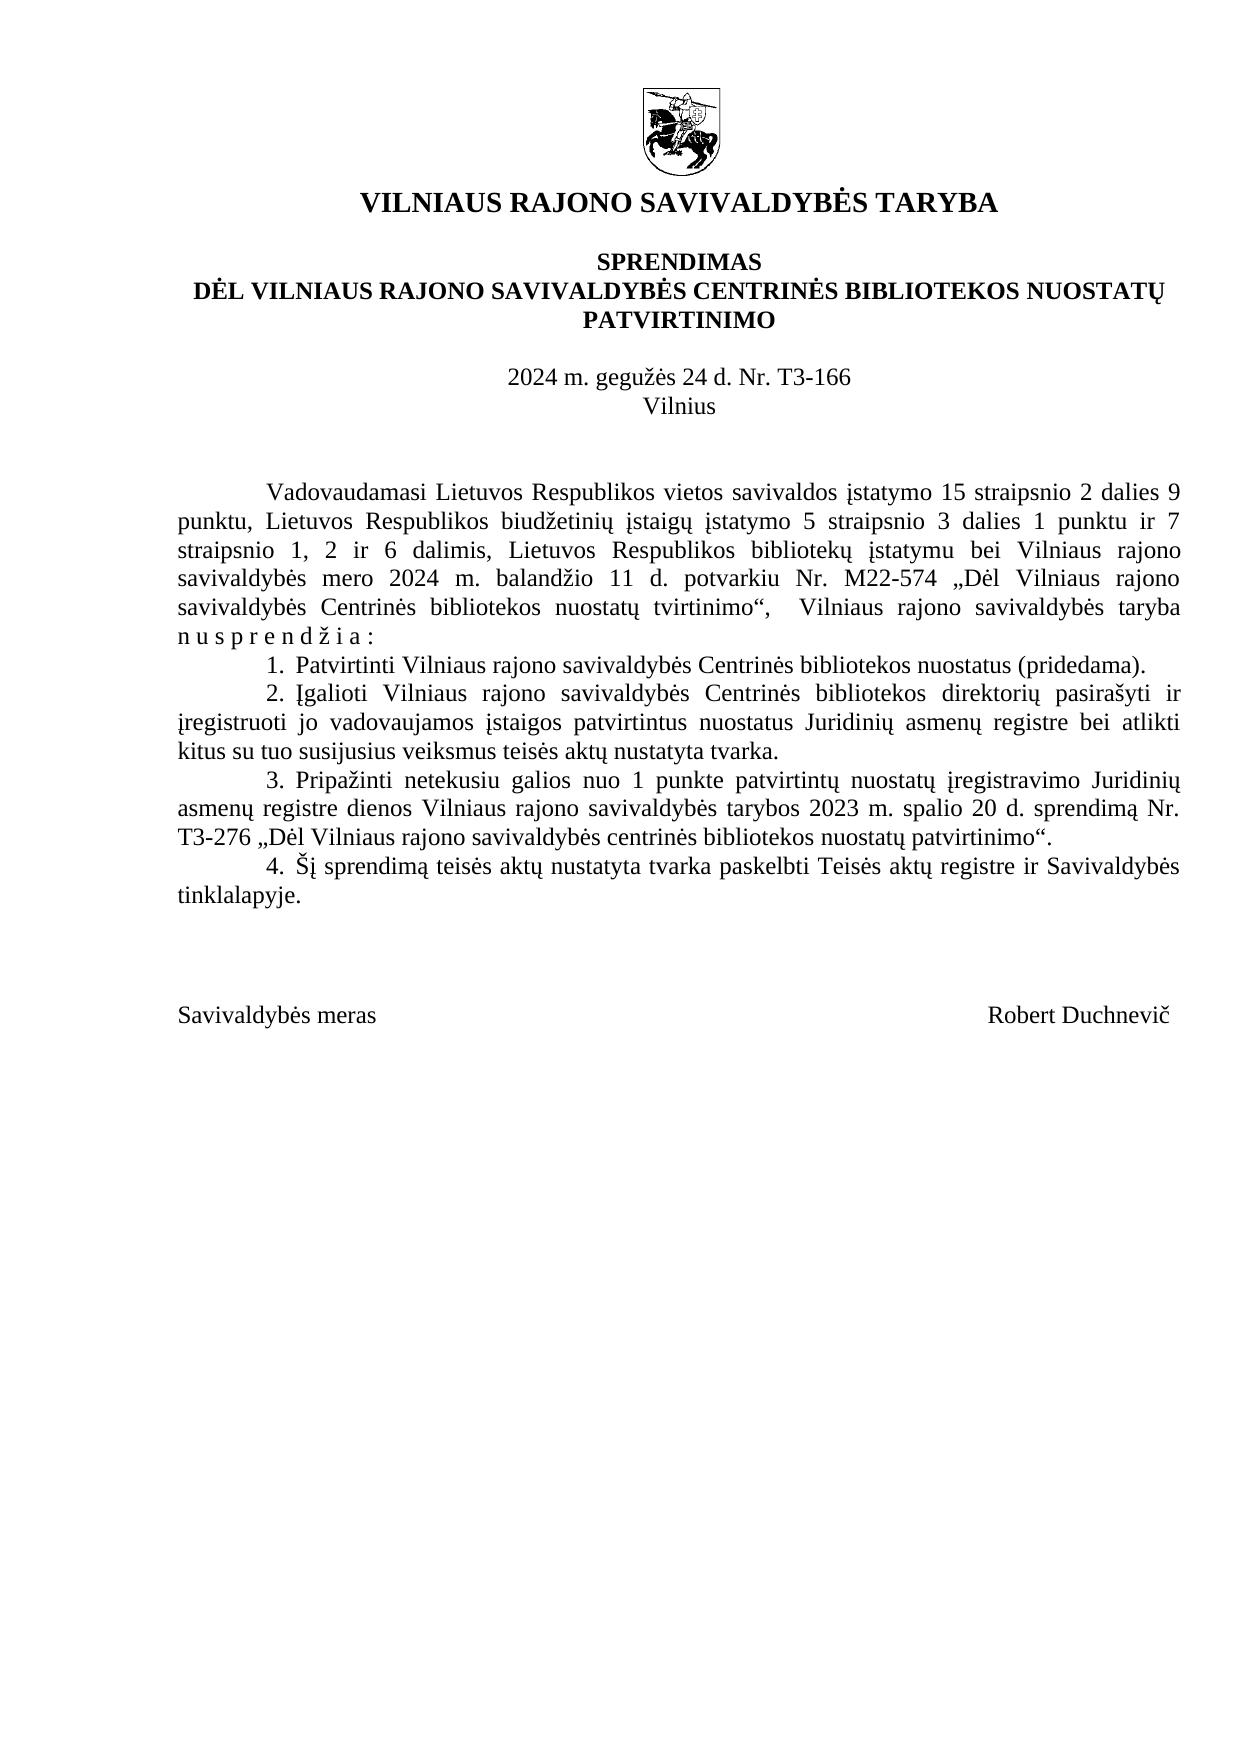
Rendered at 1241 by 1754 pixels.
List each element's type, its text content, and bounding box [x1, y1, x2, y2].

text Vadovaudamasi Lietuvos Respublikos vietos savivaldos įstatymo 15 straipsnio 2 dalies 9 punktu, Lietuvos Respublikos biudžetinių įstaigų įstatymo 5 straipsnio 3 dalies 1 punktu ir 7 straipsnio 1, 2 ir 6 dalimis, Lietuvos Respublikos bibliotekų įstatymu bei Vilniaus rajono savivaldybės mero 2024 m. balandžio 11 d. potvarkiu Nr. M22-574 „Dėl Vilniaus rajono savivaldybės Centrinės bibliotekos nuostatų tvirtinimo“, Vilniaus rajono savivaldybės taryba nusprendžia: [177, 477, 1181, 650]
text Savivaldybės meras Robert Duchnevič [177, 1001, 1181, 1029]
text 4. Šį sprendimą teisės aktų nustatyta tvarka paskelbti Teisės aktų registre ir Savivaldybės tinklalapyje. [177, 851, 1181, 908]
text DĖL VILNIAUS RAJONO SAVIVALDYBĖS CENTRINĖS BIBLIOTEKOS NUOSTATŲ PATVIRTINIMO [177, 276, 1181, 333]
text 2024 m. gegužės 24 d. Nr. T3-166 [177, 362, 1181, 391]
text Vilnius [177, 391, 1181, 420]
text 3. Pripažinti netekusiu galios nuo 1 punkte patvirtintų nuostatų įregistravimo Juridinių asmenų registre dienos Vilniaus rajono savivaldybės tarybos 2023 m. spalio 20 d. sprendimą Nr. T3-276 „Dėl Vilniaus rajono savivaldybės centrinės bibliotekos nuostatų patvirtinimo“. [177, 765, 1181, 851]
text 2. Įgalioti Vilniaus rajono savivaldybės Centrinės bibliotekos direktorių pasirašyti ir įregistruoti jo vadovaujamos įstaigos patvirtintus nuostatus Juridinių asmenų registre bei atlikti kitus su tuo susijusius veiksmus teisės aktų nustatyta tvarka. [177, 678, 1181, 765]
text VILNIAUS RAJONO SAVIVALDYBĖS TARYBA [177, 185, 1181, 218]
text 1. Patvirtinti Vilniaus rajono savivaldybės Centrinės bibliotekos nuostatus (pridedama). [266, 650, 1181, 678]
text SPRENDIMAS [177, 247, 1181, 276]
